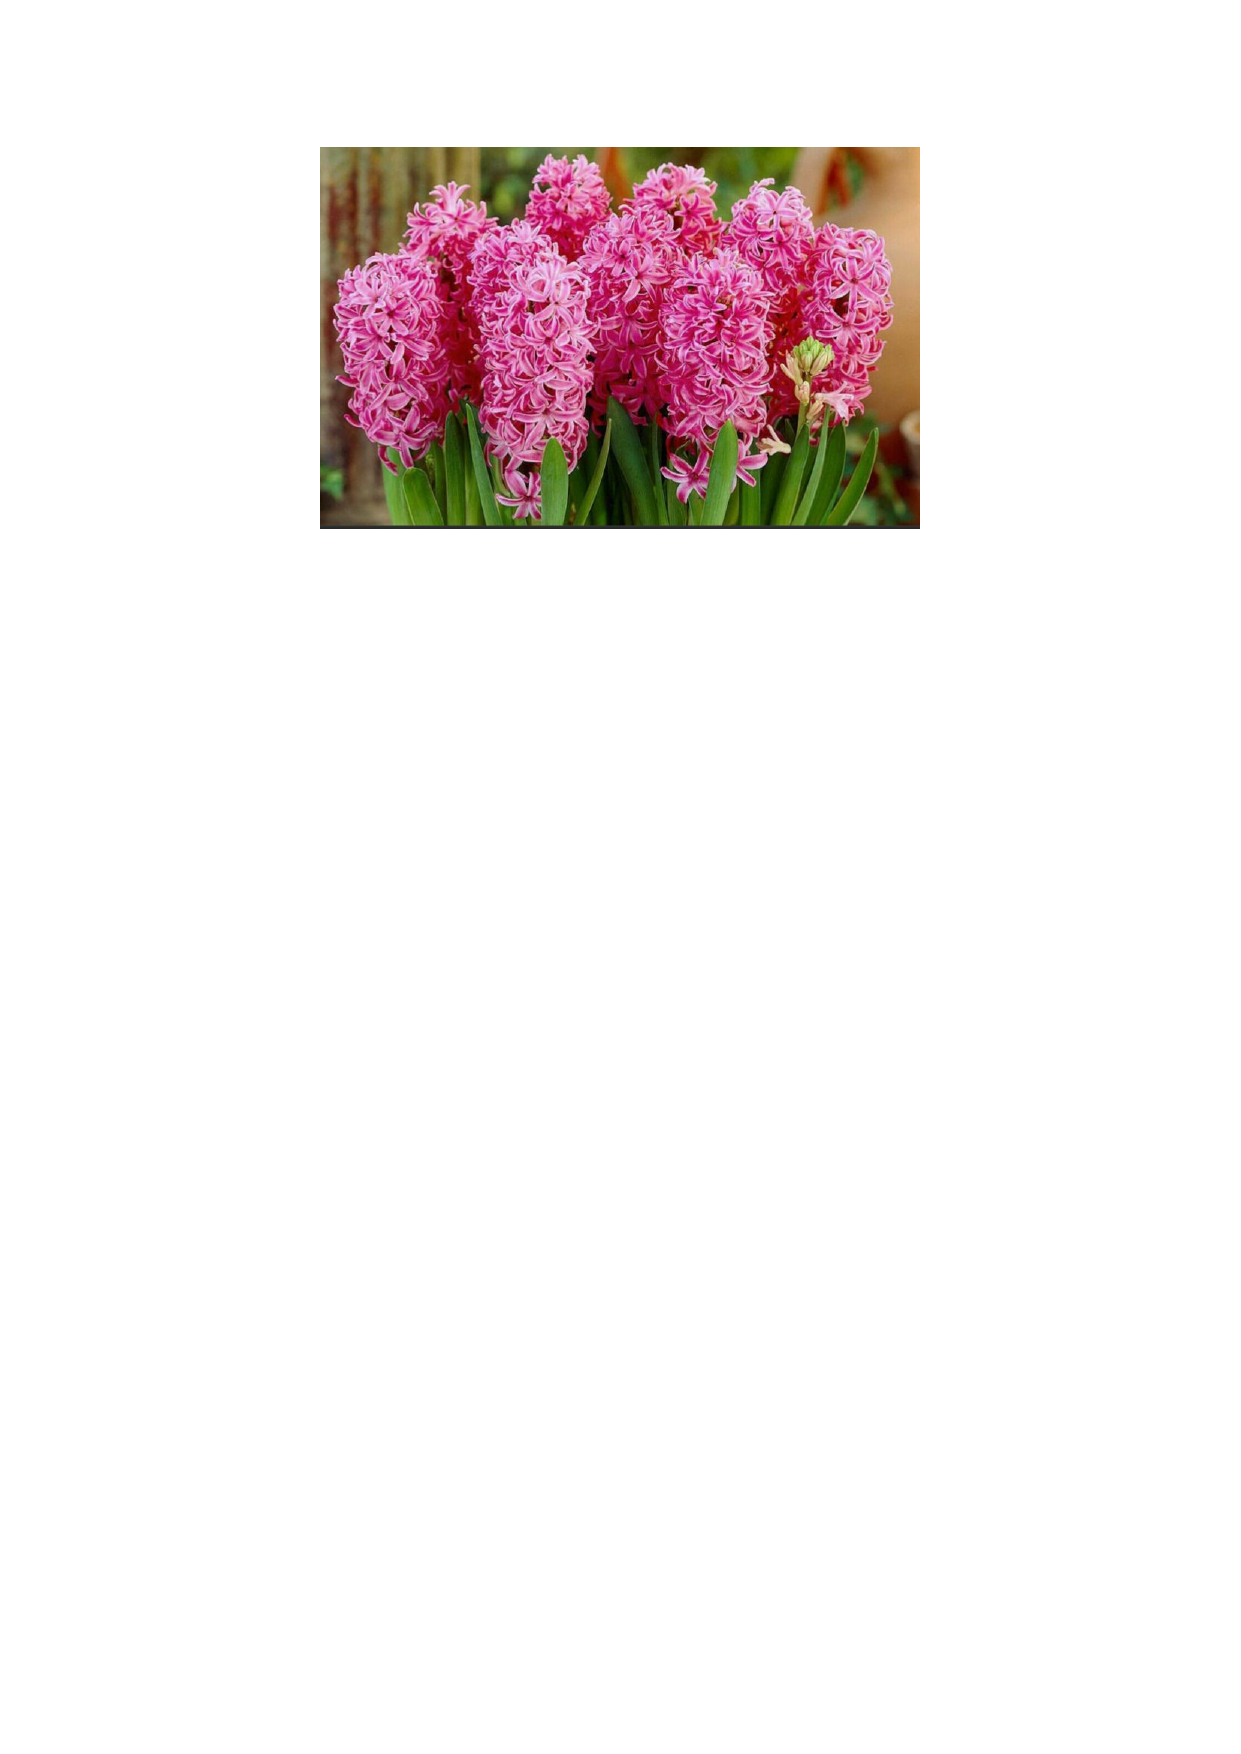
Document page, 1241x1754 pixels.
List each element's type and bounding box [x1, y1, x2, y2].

picture [320, 147, 920, 529]
